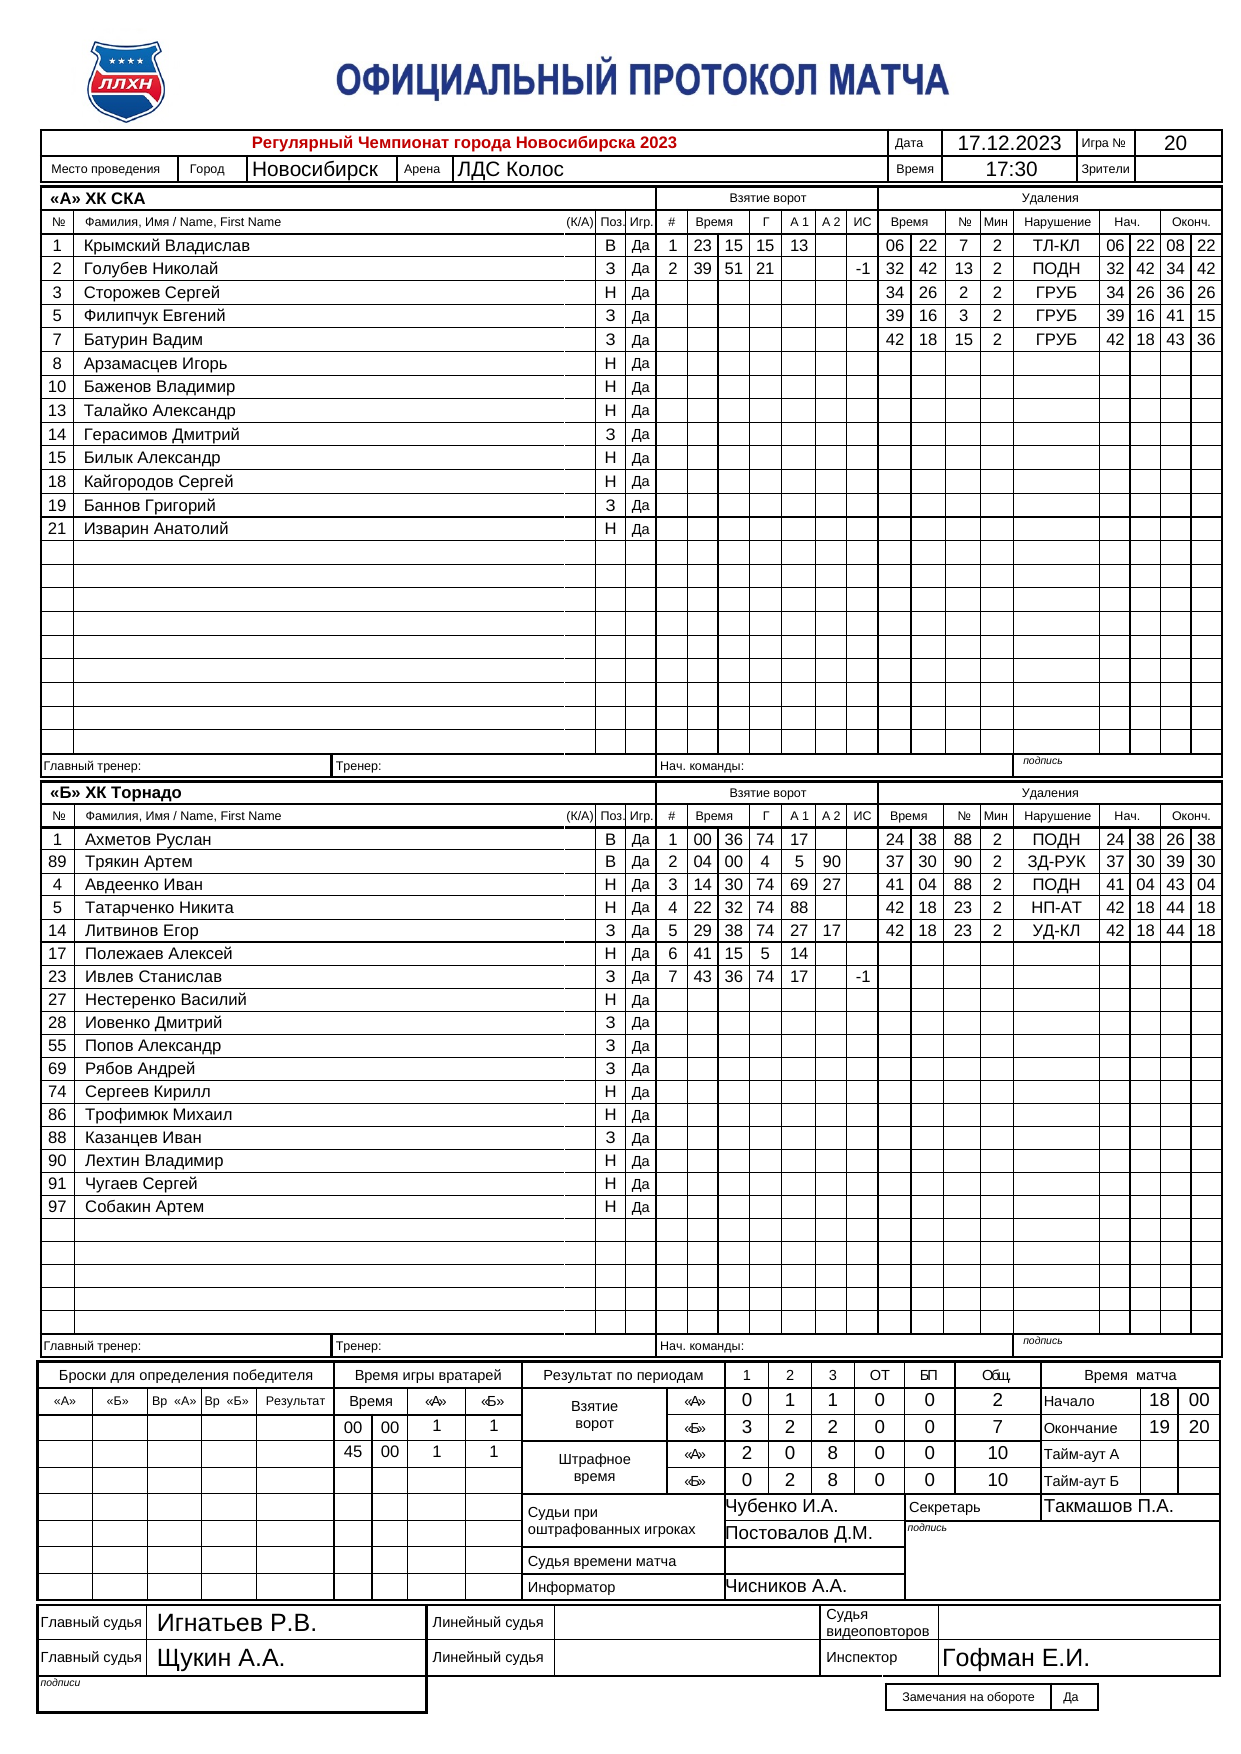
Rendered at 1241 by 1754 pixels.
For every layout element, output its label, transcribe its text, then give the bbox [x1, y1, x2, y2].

table_cell Нарушение [1014, 805, 1099, 826]
table_cell [565, 281, 595, 303]
table_cell [257, 1521, 333, 1546]
table_cell [1161, 565, 1190, 587]
table_cell [75, 1311, 564, 1333]
table_cell 4 [42, 874, 74, 895]
table_cell [1131, 352, 1160, 374]
table_cell Тайм-аут Б [1042, 1468, 1140, 1493]
table_cell [847, 494, 877, 516]
table_cell [816, 399, 846, 422]
table_cell [1131, 518, 1160, 540]
table_cell [565, 966, 595, 987]
table_cell 2 [981, 896, 1013, 918]
table_cell [847, 565, 877, 587]
table_cell [596, 1242, 625, 1264]
table_cell [1131, 1173, 1160, 1195]
table_cell [879, 1035, 910, 1057]
table_cell 24 [1100, 829, 1129, 849]
table_cell [719, 1288, 749, 1310]
table_cell [1192, 541, 1221, 564]
table_cell [1161, 399, 1190, 422]
table_cell Да [626, 966, 655, 987]
table_cell [879, 376, 910, 398]
table_cell Голубев Николай [74, 257, 564, 280]
table_cell [816, 1242, 846, 1264]
table_cell [565, 541, 595, 564]
table_cell 69 [42, 1058, 74, 1079]
table_cell [626, 1242, 655, 1264]
table_cell [1014, 446, 1099, 469]
table_cell [981, 730, 1013, 753]
table_cell [719, 730, 749, 753]
table_cell [1014, 1127, 1099, 1149]
table_cell Да [626, 305, 655, 327]
table_cell [565, 257, 595, 280]
table_cell [202, 1494, 256, 1520]
table_cell [408, 1574, 465, 1599]
table_cell [42, 541, 73, 564]
table_cell [565, 518, 595, 540]
table_cell [782, 730, 815, 753]
table_cell [688, 989, 717, 1011]
table_cell З [596, 423, 625, 445]
table_cell [74, 636, 564, 658]
table_cell 36 [719, 829, 749, 849]
table_cell [750, 518, 781, 540]
table_cell [981, 470, 1013, 493]
table_cell [373, 1494, 407, 1520]
table_cell [782, 1288, 815, 1310]
table_cell З [596, 305, 625, 327]
table_cell [750, 1127, 781, 1149]
table_cell 18 [1131, 920, 1160, 941]
table_cell Игнатьев Р.В. [147, 1606, 425, 1639]
table_cell [688, 1219, 717, 1241]
table_cell Н [596, 989, 625, 1011]
table_cell [1131, 1058, 1160, 1079]
table_cell [657, 423, 687, 445]
table_cell [1192, 707, 1221, 729]
table_cell [565, 446, 595, 469]
table_cell Да [626, 1173, 655, 1195]
table_cell [565, 588, 595, 611]
table_header «Б» ХК Торнадо [42, 783, 655, 803]
table_cell [719, 1311, 749, 1333]
table_cell [782, 518, 815, 540]
table_cell [782, 1104, 815, 1126]
table_cell [74, 588, 564, 611]
table_cell [74, 612, 564, 634]
table_cell Да [626, 1035, 655, 1057]
table_cell [782, 281, 815, 303]
table_cell [75, 1219, 564, 1241]
table_cell [1192, 1288, 1221, 1310]
table_cell [719, 612, 749, 634]
table_cell [1131, 1012, 1160, 1033]
table_cell [657, 1104, 687, 1126]
table_cell [688, 588, 717, 611]
table_cell ЗД-РУК [1014, 850, 1099, 872]
table_cell [1014, 612, 1099, 634]
table_cell [719, 636, 749, 658]
table_cell Да [626, 874, 655, 895]
table_cell [981, 1012, 1013, 1033]
table_cell [1192, 683, 1221, 706]
table_cell Главный судья [39, 1640, 146, 1675]
table_cell [565, 1012, 595, 1033]
table_cell [879, 1012, 910, 1033]
table_cell [565, 1288, 595, 1310]
table_cell [847, 683, 877, 706]
table_cell -1 [847, 257, 877, 280]
table_cell [565, 683, 595, 706]
table_cell [944, 943, 980, 964]
table_cell [565, 1242, 595, 1264]
table_cell [847, 1196, 877, 1218]
table_cell Штрафное время [523, 1442, 666, 1493]
table_cell Судья видеоповторов [821, 1606, 938, 1639]
table_cell Главный судья [39, 1606, 146, 1639]
table_cell [1131, 1242, 1160, 1264]
table_cell «А» [39, 1389, 92, 1413]
table_cell [565, 943, 595, 964]
table_cell Да [626, 518, 655, 540]
table_cell подпись [906, 1522, 1219, 1599]
table_cell Баженов Владимир [74, 376, 564, 398]
table_cell [847, 1104, 877, 1126]
table_cell Казанцев Иван [75, 1127, 564, 1149]
table_cell 55 [42, 1035, 74, 1057]
table_cell [750, 376, 781, 398]
table_cell [750, 707, 781, 729]
table_cell «Б» [668, 1468, 724, 1493]
table_cell [912, 1150, 943, 1172]
table_cell 2 [657, 850, 687, 872]
table_cell [688, 1081, 717, 1103]
table_cell [750, 1035, 781, 1057]
table_cell [74, 541, 564, 564]
table_cell [1100, 1242, 1129, 1264]
table_cell [42, 1242, 74, 1264]
table_cell [944, 1173, 980, 1195]
table_cell [1161, 966, 1190, 987]
table_cell [1014, 541, 1099, 564]
table_cell [1161, 518, 1190, 540]
table_cell [719, 1219, 749, 1241]
table_cell [688, 541, 717, 564]
table_cell [912, 399, 945, 422]
table_cell [1100, 1150, 1129, 1172]
table_cell [719, 1265, 749, 1287]
table_cell 38 [1192, 829, 1221, 849]
table_cell [1100, 423, 1129, 445]
table_cell [847, 1035, 877, 1057]
table_cell [946, 565, 980, 587]
table_cell [981, 1104, 1013, 1126]
table_cell [626, 1219, 655, 1241]
table_cell Н [596, 352, 625, 374]
table_cell [688, 423, 717, 445]
table_cell 39 [1161, 850, 1190, 872]
table_cell [719, 1127, 749, 1149]
table_cell Время [889, 157, 941, 181]
table_cell [565, 1127, 595, 1149]
table_cell 27 [816, 874, 846, 895]
table_cell [816, 659, 846, 682]
table_cell [408, 1521, 465, 1546]
table_cell [565, 1035, 595, 1057]
table_cell 21 [42, 518, 73, 540]
table_cell [750, 446, 781, 469]
table_cell [750, 399, 781, 422]
table_cell ЛДС Колос [454, 157, 887, 181]
table_cell Время [335, 1389, 407, 1413]
table_cell [1131, 1035, 1160, 1057]
table_cell [1161, 636, 1190, 658]
table_cell [847, 1012, 877, 1033]
table_cell [782, 636, 815, 658]
table_cell 17:30 [943, 157, 1076, 181]
table_cell [688, 494, 717, 516]
table_cell [816, 588, 846, 611]
table_cell [1192, 1242, 1221, 1264]
table_cell [1192, 1081, 1221, 1103]
table_cell [946, 423, 980, 445]
table_cell [688, 565, 717, 587]
table_cell [981, 943, 1013, 964]
table_cell [879, 1196, 910, 1218]
table_cell [939, 1606, 1219, 1639]
table_cell [1131, 683, 1160, 706]
table_cell [981, 659, 1013, 682]
table_cell 00 [373, 1416, 407, 1440]
table_cell [257, 1441, 333, 1467]
table_cell [782, 1127, 815, 1149]
table_cell [1100, 730, 1129, 753]
table_cell [879, 1127, 910, 1149]
table_cell [883, 1677, 1220, 1681]
table_cell [688, 328, 717, 351]
table_cell 21 [750, 257, 781, 280]
table_cell [1014, 1219, 1099, 1241]
table_cell [719, 328, 749, 351]
table_cell Да [626, 423, 655, 445]
table_cell 17 [782, 966, 815, 987]
table_cell [657, 376, 687, 398]
table_cell [719, 1196, 749, 1218]
table_cell [944, 1035, 980, 1057]
table_cell [657, 399, 687, 422]
table_header 17.12.2023 [943, 131, 1076, 155]
table_cell [912, 1288, 943, 1310]
table_cell [1141, 1468, 1177, 1493]
table_cell [466, 1547, 521, 1573]
table_cell [816, 966, 846, 987]
table_cell [657, 730, 687, 753]
table_cell [1192, 1127, 1221, 1149]
table_cell [1192, 966, 1221, 987]
table_cell 3 [726, 1415, 768, 1440]
table_cell [750, 683, 781, 706]
table_cell # [657, 211, 687, 233]
table_cell [148, 1468, 201, 1493]
table_cell 22 [688, 896, 717, 918]
table_cell Н [596, 896, 625, 918]
table_cell [565, 305, 595, 327]
table_cell [879, 423, 910, 445]
table_cell [1014, 1288, 1099, 1310]
table_cell ПОДН [1014, 829, 1099, 849]
table_cell 43 [1161, 874, 1190, 895]
table_cell Линейный судья [428, 1640, 554, 1675]
table_cell 3 [946, 305, 980, 327]
table_cell 44 [1161, 920, 1190, 941]
table_cell [879, 730, 910, 753]
table_cell [847, 730, 877, 753]
table_cell Н [596, 281, 625, 303]
table_cell 2 [981, 829, 1013, 849]
table_cell Лехтин Владимир [75, 1150, 564, 1172]
table_cell [1161, 683, 1190, 706]
table_cell [1161, 1058, 1190, 1079]
table_cell 43 [688, 966, 717, 987]
table_header Удаления [879, 188, 1221, 209]
table_cell 2 [946, 281, 980, 303]
table_cell 42 [912, 257, 945, 280]
table_cell [1014, 1196, 1099, 1218]
table_cell 17 [42, 943, 74, 964]
table_cell [946, 518, 980, 540]
table_cell 14 [42, 920, 74, 941]
table_cell [816, 1058, 846, 1079]
table_cell [1161, 1242, 1190, 1264]
table_cell [1100, 1127, 1129, 1149]
table_cell [944, 1127, 980, 1149]
table_cell [257, 1547, 333, 1573]
table_cell [782, 328, 815, 351]
table_cell [719, 541, 749, 564]
table_cell [1100, 1265, 1129, 1287]
table_cell [816, 636, 846, 658]
table_cell [1014, 636, 1099, 658]
table_cell [816, 989, 846, 1011]
table_cell [879, 636, 910, 658]
table_cell 0 [769, 1442, 811, 1467]
table_cell [1192, 659, 1221, 682]
table_cell [688, 1104, 717, 1126]
table_cell Тренер: [333, 1335, 655, 1356]
table_cell [202, 1574, 256, 1599]
table_cell Вр «А» [148, 1389, 201, 1413]
table_cell [1014, 494, 1099, 516]
table_cell [912, 683, 945, 706]
table_cell [750, 1081, 781, 1103]
table_cell 8 [42, 352, 73, 374]
table_cell [879, 612, 910, 634]
table_cell 41 [879, 874, 910, 895]
table_cell [981, 1150, 1013, 1172]
table_cell 15 [42, 446, 73, 469]
table_cell [657, 636, 687, 658]
table_cell [981, 707, 1013, 729]
table_cell [782, 376, 815, 398]
table_cell [1131, 446, 1160, 469]
table_cell [565, 328, 595, 351]
table_cell Да [626, 328, 655, 351]
table_cell Оконч. [1161, 805, 1221, 826]
table_cell ИС [847, 211, 877, 233]
table_cell [816, 1311, 846, 1333]
table_cell [428, 1677, 882, 1711]
table_cell [879, 565, 910, 587]
table_cell [847, 1173, 877, 1195]
table_cell [39, 1468, 92, 1493]
table_cell [626, 636, 655, 658]
table_cell Талайко Александр [74, 399, 564, 422]
table_cell [1014, 399, 1099, 422]
table_cell [1131, 1265, 1160, 1287]
table_cell [565, 399, 595, 422]
table_cell [946, 352, 980, 374]
table_cell [719, 518, 749, 540]
table_cell [816, 1219, 846, 1241]
table_cell [879, 446, 910, 469]
table_cell [1100, 376, 1129, 398]
table_cell [1131, 470, 1160, 493]
table_cell Поз. [596, 805, 625, 826]
table_cell [847, 305, 877, 327]
table_cell Арзамасцев Игорь [74, 352, 564, 374]
table_cell [408, 1494, 465, 1520]
table_cell Время [879, 211, 945, 233]
table_header Броски для определения победителя [39, 1363, 333, 1387]
table_cell 2 [981, 874, 1013, 895]
table_cell [93, 1468, 147, 1493]
table_cell 22 [1192, 235, 1221, 256]
table_cell [657, 541, 687, 564]
table_cell [1161, 541, 1190, 564]
table_cell [1192, 612, 1221, 634]
table_cell [912, 707, 945, 729]
table_cell [565, 989, 595, 1011]
table_cell [657, 1173, 687, 1195]
table_cell 36 [719, 966, 749, 987]
table_cell [719, 659, 749, 682]
table_header Регулярный Чемпионат города Новосибирска 2023 [42, 131, 887, 155]
table_cell Оконч. [1161, 211, 1221, 233]
table_cell Да [626, 1058, 655, 1079]
table_cell [688, 612, 717, 634]
table_cell 1 [769, 1389, 811, 1413]
table_cell [912, 518, 945, 540]
table_cell [688, 1288, 717, 1310]
table_cell [1161, 494, 1190, 516]
table_cell [1100, 1035, 1129, 1057]
table_cell 27 [42, 989, 74, 1011]
table_cell Чубенко И.А. [726, 1495, 904, 1520]
table_cell [42, 1311, 74, 1333]
table_cell Да [626, 1196, 655, 1218]
table_cell [782, 399, 815, 422]
table_cell [816, 446, 846, 469]
table_header Время игры вратарей [335, 1363, 521, 1387]
table_cell [1014, 659, 1099, 682]
table_cell [1131, 966, 1160, 987]
table_cell [847, 1265, 877, 1287]
table_cell [946, 588, 980, 611]
table_cell 00 [335, 1416, 371, 1440]
table_cell [847, 1150, 877, 1172]
table_cell [688, 352, 717, 374]
table_cell 30 [1131, 850, 1160, 872]
table_cell [1192, 1219, 1221, 1241]
table_cell [981, 989, 1013, 1011]
table_cell 39 [688, 257, 717, 280]
table_cell [981, 1058, 1013, 1079]
table_cell [555, 1640, 819, 1675]
table_cell Татарченко Никита [75, 896, 564, 918]
table_cell [1014, 565, 1099, 587]
table_cell № [42, 805, 74, 826]
table_cell 45 [335, 1441, 371, 1467]
table_cell [1161, 659, 1190, 682]
table_cell Да [626, 1012, 655, 1033]
table_cell [719, 1012, 749, 1033]
table_cell [565, 423, 595, 445]
table_cell [373, 1521, 407, 1546]
table_cell 00 [719, 850, 749, 872]
table_cell Время [688, 211, 749, 233]
table_cell 2 [981, 257, 1013, 280]
table_cell [719, 494, 749, 516]
table_cell [879, 1219, 910, 1241]
table_cell [847, 1058, 877, 1079]
table_cell [750, 1058, 781, 1079]
table_cell 5 [657, 920, 687, 941]
table_cell [1131, 1196, 1160, 1218]
table_cell З [596, 257, 625, 280]
table_cell [879, 683, 910, 706]
table_cell Ахметов Руслан [75, 829, 564, 849]
table_cell [688, 1173, 717, 1195]
table_cell [596, 1219, 625, 1241]
table_cell [912, 494, 945, 516]
table_cell [688, 730, 717, 753]
table_cell [1100, 1081, 1129, 1103]
table_cell [39, 1574, 92, 1599]
table_cell [1131, 989, 1160, 1011]
table_cell [912, 541, 945, 564]
table_cell [1014, 1150, 1099, 1172]
table_cell [1131, 659, 1160, 682]
table_cell [816, 423, 846, 445]
table_cell НП-АТ [1014, 896, 1099, 918]
table_cell [1100, 989, 1129, 1011]
table_cell [847, 989, 877, 1011]
table_cell 2 [657, 257, 687, 280]
table_cell 18 [1141, 1389, 1177, 1413]
table_cell 2 [981, 305, 1013, 327]
table_cell «А» [668, 1442, 724, 1467]
table_cell [1192, 470, 1221, 493]
table_cell ГРУБ [1014, 281, 1099, 303]
table_cell [816, 494, 846, 516]
table_cell Литвинов Егор [75, 920, 564, 941]
table_cell [944, 989, 980, 1011]
table_cell [816, 1150, 846, 1172]
table_cell [816, 328, 846, 351]
table_cell «Б» [668, 1415, 724, 1440]
table_cell Сергеев Кирилл [75, 1081, 564, 1103]
table_cell [42, 636, 73, 658]
table_cell [657, 683, 687, 706]
table_cell [42, 683, 73, 706]
table_cell Мин [981, 211, 1013, 233]
table_header ОТ [855, 1363, 904, 1387]
table_cell [912, 1265, 943, 1287]
table_cell Н [596, 943, 625, 964]
table_cell [879, 1104, 910, 1126]
table_header Замечания на обороте [887, 1685, 1050, 1709]
table_cell [688, 518, 717, 540]
table_cell [1161, 1150, 1190, 1172]
table_cell 88 [944, 874, 980, 895]
table_cell 2 [956, 1389, 1040, 1413]
table_cell [847, 943, 877, 964]
table_cell 14 [42, 423, 73, 445]
table_cell [879, 1150, 910, 1172]
table_cell [1161, 1127, 1190, 1149]
table_cell [782, 1081, 815, 1103]
table_cell 1 [408, 1441, 465, 1467]
table_cell 18 [42, 470, 73, 493]
table_cell Да [626, 850, 655, 872]
table_cell [782, 305, 815, 327]
table_cell [981, 966, 1013, 987]
table_cell Авдеенко Иван [75, 874, 564, 895]
table_cell [93, 1441, 147, 1467]
table_cell 18 [1131, 896, 1160, 918]
table_cell [944, 1104, 980, 1126]
table_cell 0 [905, 1415, 954, 1440]
table_cell [1014, 943, 1099, 964]
table_cell 14 [782, 943, 815, 964]
table_cell [626, 588, 655, 611]
table_cell [565, 850, 595, 872]
table_cell 1 [42, 235, 73, 256]
table_cell [688, 470, 717, 493]
table_cell 28 [42, 1012, 74, 1033]
table_cell [1161, 612, 1190, 634]
table_cell 74 [750, 829, 781, 849]
table_cell 86 [42, 1104, 74, 1126]
table_cell 06 [1100, 235, 1129, 256]
table_cell [879, 399, 910, 422]
table_cell [847, 612, 877, 634]
table_cell [782, 1150, 815, 1172]
table_cell Да [626, 896, 655, 918]
table_cell [148, 1547, 201, 1573]
table_cell 4 [750, 850, 781, 872]
table_cell 27 [782, 920, 815, 941]
table_cell [1131, 1311, 1160, 1333]
table_cell 41 [1100, 874, 1129, 895]
table_cell [1131, 636, 1160, 658]
table_cell [1131, 1081, 1160, 1103]
table_cell [42, 588, 73, 611]
table_cell [1192, 423, 1221, 445]
table_cell 18 [1131, 328, 1160, 351]
table_cell [1014, 1242, 1099, 1264]
table_cell Да [626, 1127, 655, 1149]
table_cell [657, 281, 687, 303]
table_cell Н [596, 874, 625, 895]
table_cell [750, 1150, 781, 1172]
table_cell [408, 1468, 465, 1493]
table_cell [946, 612, 980, 634]
table_cell 23 [688, 235, 717, 256]
table_cell Трофимюк Михаил [75, 1104, 564, 1126]
table_cell подписи [39, 1677, 425, 1711]
table_cell 42 [1131, 257, 1160, 280]
table_cell [816, 235, 846, 256]
table_cell [565, 730, 595, 753]
table_cell Да [626, 1081, 655, 1103]
table_cell [688, 1196, 717, 1218]
table_cell 1 [657, 235, 687, 256]
table_cell подпись [1014, 1335, 1221, 1356]
table_cell Игр. [626, 805, 655, 826]
table_cell [912, 659, 945, 682]
table_cell 0 [905, 1468, 954, 1493]
table_cell [782, 352, 815, 374]
table_cell 15 [946, 328, 980, 351]
table_cell [1192, 1104, 1221, 1126]
table_cell Начало [1042, 1389, 1140, 1413]
table_cell [688, 1242, 717, 1264]
table_cell Крымский Владислав [74, 235, 564, 256]
table_cell [946, 707, 980, 729]
table_cell [719, 1081, 749, 1103]
table_cell 2 [981, 235, 1013, 256]
table_cell [1014, 966, 1099, 987]
table_cell 2 [726, 1442, 768, 1467]
table_cell Тренер: [333, 755, 655, 776]
table_cell [39, 1547, 92, 1573]
table_cell ПОДН [1014, 874, 1099, 895]
table_cell [944, 1219, 980, 1241]
table_cell 32 [1100, 257, 1129, 280]
table_cell [39, 1441, 92, 1467]
table_header Игра № [1078, 131, 1134, 155]
table_cell 38 [912, 829, 943, 849]
table_cell [626, 612, 655, 634]
table_cell 37 [879, 850, 910, 872]
table_cell [1100, 565, 1129, 587]
table_cell [1100, 1058, 1129, 1079]
table_cell [912, 636, 945, 658]
table_cell [565, 874, 595, 895]
table_cell [257, 1494, 333, 1520]
table_cell Зрители [1078, 157, 1134, 181]
table_cell [74, 659, 564, 682]
table_cell [1192, 1196, 1221, 1218]
table_cell [782, 470, 815, 493]
table_cell [1131, 730, 1160, 753]
table_cell 37 [1100, 850, 1129, 872]
table_cell [944, 1012, 980, 1033]
table_cell 22 [912, 235, 945, 256]
table_cell Полежаев Алексей [75, 943, 564, 964]
table_cell [1014, 707, 1099, 729]
table_cell 8 [812, 1468, 854, 1493]
table_cell Нач. [1100, 805, 1160, 826]
table_cell [657, 707, 687, 729]
table_cell [1100, 943, 1129, 964]
table_cell [981, 683, 1013, 706]
table_cell [1192, 1265, 1221, 1287]
table_cell [74, 565, 564, 587]
table_cell Да [626, 446, 655, 469]
table_cell [816, 1265, 846, 1287]
table_cell [1131, 1104, 1160, 1126]
table_cell 5 [42, 305, 73, 327]
table_cell № [946, 211, 980, 233]
table_cell Н [596, 1081, 625, 1103]
table_cell # [657, 805, 687, 826]
table_header Удаления [879, 783, 1221, 803]
table_cell [1161, 1311, 1190, 1333]
table_cell [1014, 1265, 1099, 1287]
table_cell 89 [42, 850, 74, 872]
table_cell [847, 1127, 877, 1149]
table_cell 14 [688, 874, 717, 895]
table_cell [335, 1574, 371, 1599]
table_cell 20 [1179, 1415, 1219, 1440]
table_cell [1161, 1288, 1190, 1310]
table_cell 0 [905, 1442, 954, 1467]
table_cell [1100, 1196, 1129, 1218]
table_cell [944, 1311, 980, 1333]
table_cell А 1 [782, 211, 815, 233]
table_cell 32 [879, 257, 910, 280]
table_cell 2 [981, 850, 1013, 872]
table_cell [657, 1035, 687, 1057]
table_cell [879, 707, 910, 729]
table_cell Ивлев Станислав [75, 966, 564, 987]
table_cell Сторожев Сергей [74, 281, 564, 303]
table_cell 74 [750, 920, 781, 941]
table_cell [946, 541, 980, 564]
table_cell [596, 1288, 625, 1310]
table_cell [816, 1127, 846, 1149]
table_cell Главный тренер: [42, 1335, 330, 1356]
table_cell Линейный судья [428, 1606, 554, 1639]
table_cell [816, 1081, 846, 1103]
table_header 20 [1136, 131, 1221, 155]
table_cell [946, 659, 980, 682]
table_cell [1192, 1311, 1221, 1333]
table_cell [750, 494, 781, 516]
table_cell [1161, 1173, 1190, 1195]
table_cell [1161, 1035, 1190, 1057]
table_cell [1131, 707, 1160, 729]
table_cell [1131, 612, 1160, 634]
table_cell [466, 1494, 521, 1520]
table_cell [750, 470, 781, 493]
table_cell [148, 1416, 201, 1440]
table_cell [946, 683, 980, 706]
table_cell [1192, 399, 1221, 422]
table_cell [657, 1219, 687, 1241]
table_cell [1141, 1441, 1177, 1467]
table_cell [565, 659, 595, 682]
table_cell [816, 565, 846, 587]
table_cell [847, 1081, 877, 1103]
table_cell Изварин Анатолий [74, 518, 564, 540]
table_cell [946, 730, 980, 753]
table_cell [782, 423, 815, 445]
table_cell [879, 1265, 910, 1287]
table_cell 19 [1141, 1415, 1177, 1440]
table_cell Информатор [523, 1575, 724, 1599]
table_cell [1014, 470, 1099, 493]
table_cell [1014, 730, 1099, 753]
table_cell [565, 1196, 595, 1218]
table_cell [1014, 1058, 1099, 1079]
table_cell [879, 352, 910, 374]
table_cell Нач. команды: [657, 755, 1012, 776]
table_cell [750, 541, 781, 564]
table_cell [1014, 588, 1099, 611]
table_cell 2 [769, 1468, 811, 1493]
table_cell [1014, 1173, 1099, 1195]
table_cell 26 [912, 281, 945, 303]
table_cell [912, 1104, 943, 1126]
table_cell [657, 989, 687, 1011]
table_cell [42, 707, 73, 729]
table_cell 0 [726, 1468, 768, 1493]
table_cell [1161, 943, 1190, 964]
table_cell З [596, 920, 625, 941]
table_cell 23 [944, 896, 980, 918]
table_cell [816, 281, 846, 303]
table_cell [373, 1547, 407, 1573]
table_cell [816, 1104, 846, 1126]
table_cell [847, 446, 877, 469]
table_cell 42 [879, 328, 910, 351]
table_cell «Б » [466, 1389, 521, 1413]
table_cell [847, 328, 877, 351]
table_cell -1 [847, 966, 877, 987]
table_cell 44 [1161, 896, 1190, 918]
table_cell Результат [257, 1389, 333, 1413]
table_cell Такмашов П.А. [1042, 1495, 1219, 1520]
table_cell 0 [855, 1415, 904, 1440]
table_cell [719, 305, 749, 327]
picture [5, 28, 1179, 129]
table_cell З [596, 494, 625, 516]
table_cell 15 [719, 943, 749, 964]
table_cell [1131, 1150, 1160, 1172]
table_cell [879, 1288, 910, 1310]
table_cell [719, 423, 749, 445]
table_cell Н [596, 470, 625, 493]
table_cell [257, 1468, 333, 1493]
table_cell [946, 636, 980, 658]
table_cell 30 [719, 874, 749, 895]
table_cell [944, 1081, 980, 1103]
table_cell УД-КЛ [1014, 920, 1099, 941]
table_cell [1014, 683, 1099, 706]
table_cell [565, 1058, 595, 1079]
table_cell [1192, 494, 1221, 516]
table_cell [1100, 1288, 1129, 1310]
table_cell [1131, 494, 1160, 516]
table_cell [688, 683, 717, 706]
table_cell [981, 1242, 1013, 1264]
table_cell подпись [1014, 755, 1221, 776]
table_cell Тайм-аут А [1042, 1441, 1140, 1467]
table_cell [657, 659, 687, 682]
table_cell [373, 1574, 407, 1599]
table_cell [912, 1219, 943, 1241]
table_cell ГРУБ [1014, 328, 1099, 351]
table_cell [879, 943, 910, 964]
table_cell Окончание [1042, 1415, 1140, 1440]
table_cell [626, 659, 655, 682]
table_cell Да [626, 376, 655, 398]
table_cell 2 [812, 1415, 854, 1440]
table_cell Трякин Артем [75, 850, 564, 872]
table_cell [42, 612, 73, 634]
table_cell 23 [944, 920, 980, 941]
table_cell [657, 612, 687, 634]
table_cell Н [596, 1196, 625, 1218]
table_cell [1161, 1081, 1190, 1103]
table_cell [750, 636, 781, 658]
table_cell 29 [688, 920, 717, 941]
table_cell [688, 1058, 717, 1079]
table_cell [1192, 1173, 1221, 1195]
table_cell Да [626, 399, 655, 422]
table_cell 42 [879, 896, 910, 918]
table_cell [42, 730, 73, 753]
table_cell [42, 1288, 74, 1310]
table_cell [74, 707, 564, 729]
table_cell [373, 1468, 407, 1493]
table_cell [816, 943, 846, 964]
table_cell [981, 588, 1013, 611]
table_cell 34 [1100, 281, 1129, 303]
table_cell [981, 399, 1013, 422]
table_cell [596, 541, 625, 564]
table_cell 30 [1192, 850, 1221, 872]
table_cell [1192, 446, 1221, 469]
table_cell [1161, 446, 1190, 469]
table_cell [981, 446, 1013, 469]
table_cell [912, 352, 945, 374]
table_cell [847, 850, 877, 872]
table_cell [750, 612, 781, 634]
table_cell [555, 1606, 819, 1639]
table_cell Фамилия, Имя / Name, First Name [75, 805, 565, 826]
table_cell [335, 1468, 371, 1493]
table_cell 97 [42, 1196, 74, 1218]
table_cell [1161, 1265, 1190, 1287]
table_cell [1100, 1012, 1129, 1033]
table_cell [750, 423, 781, 445]
table_cell [565, 1104, 595, 1126]
table_cell [466, 1574, 521, 1599]
table_cell [719, 683, 749, 706]
table_cell 42 [1100, 896, 1129, 918]
table_cell [750, 1104, 781, 1126]
table_cell Гофман Е.И. [939, 1640, 1219, 1675]
table_cell [719, 446, 749, 469]
table_cell 0 [855, 1389, 904, 1413]
table_cell [719, 588, 749, 611]
table_cell [879, 494, 910, 516]
table_cell 36 [1192, 328, 1221, 351]
table_cell Филипчук Евгений [74, 305, 564, 327]
table_cell [1014, 376, 1099, 398]
table_cell [782, 612, 815, 634]
table_cell А 2 [816, 211, 846, 233]
table_cell [626, 1311, 655, 1333]
table_cell [879, 1081, 910, 1103]
table_cell [1192, 565, 1221, 587]
table_cell [1131, 1127, 1160, 1149]
table_cell [466, 1521, 521, 1546]
table_cell [981, 1265, 1013, 1287]
table_cell 26 [1131, 281, 1160, 303]
table_cell [912, 1012, 943, 1033]
table_cell 51 [719, 257, 749, 280]
table_cell [750, 352, 781, 374]
table_cell [816, 730, 846, 753]
table_cell Новосибирск [248, 157, 396, 181]
table_cell [565, 707, 595, 729]
table_cell [847, 659, 877, 682]
table_cell [1192, 1058, 1221, 1079]
table_cell 7 [657, 966, 687, 987]
table_cell [719, 707, 749, 729]
table_cell [750, 1242, 781, 1264]
table_cell [719, 470, 749, 493]
table_cell [565, 1219, 595, 1241]
table_cell 7 [946, 235, 980, 256]
table_cell 15 [719, 235, 749, 256]
table_cell 15 [750, 235, 781, 256]
table_cell 39 [1100, 305, 1129, 327]
table_cell [847, 423, 877, 445]
table_cell [596, 1311, 625, 1333]
table_cell [39, 1494, 92, 1520]
table_cell [1014, 989, 1099, 1011]
table_cell 18 [1192, 920, 1221, 941]
table_cell [1100, 541, 1129, 564]
table_cell 90 [42, 1150, 74, 1172]
table_cell 42 [879, 920, 910, 941]
table_header 1 [726, 1363, 768, 1387]
table_cell [847, 541, 877, 564]
table_cell [657, 1150, 687, 1172]
table_header Результат по периодам [523, 1363, 724, 1387]
table_cell [782, 1012, 815, 1033]
table_cell [879, 966, 910, 987]
table_cell [946, 494, 980, 516]
table_cell [1014, 518, 1099, 540]
table_cell [1100, 352, 1129, 374]
table_cell [944, 1265, 980, 1287]
table_cell 3 [657, 874, 687, 895]
table_cell [816, 470, 846, 493]
table_cell [782, 565, 815, 587]
table_cell [657, 494, 687, 516]
table_cell [750, 730, 781, 753]
table_cell 19 [42, 494, 73, 516]
table_cell [981, 565, 1013, 587]
table_cell [657, 588, 687, 611]
table_cell 0 [726, 1389, 768, 1413]
table_cell [782, 588, 815, 611]
table_cell [657, 565, 687, 587]
table_cell [596, 730, 625, 753]
table_cell [981, 494, 1013, 516]
table_cell 10 [956, 1442, 1040, 1467]
table_cell [944, 966, 980, 987]
table_cell 13 [42, 399, 73, 422]
table_cell [1100, 588, 1129, 611]
table_cell [657, 328, 687, 351]
table_cell 1 [466, 1441, 521, 1467]
table_cell [912, 943, 943, 964]
table_cell [596, 565, 625, 587]
table_cell 13 [782, 235, 815, 256]
table_cell 41 [1161, 305, 1190, 327]
table_cell [657, 1196, 687, 1218]
table_cell [1161, 1012, 1190, 1033]
table_header Взятие ворот [657, 188, 877, 209]
table_cell 26 [1192, 281, 1221, 303]
table_cell [750, 1196, 781, 1218]
table_cell [782, 1196, 815, 1218]
table_cell [847, 874, 877, 895]
table_cell [847, 518, 877, 540]
table_cell [847, 399, 877, 422]
table_cell [657, 518, 687, 540]
table_cell [719, 565, 749, 587]
table_cell [626, 565, 655, 587]
table_cell 17 [782, 829, 815, 849]
table_cell [912, 1127, 943, 1149]
table_cell [750, 1288, 781, 1310]
table_cell [39, 1521, 92, 1546]
table_cell 42 [1192, 257, 1221, 280]
table_cell Герасимов Дмитрий [74, 423, 564, 445]
table_cell ТЛ-КЛ [1014, 235, 1099, 256]
table_cell Чугаев Сергей [75, 1173, 564, 1195]
table_cell [1192, 943, 1221, 964]
table_cell Главный тренер: [42, 755, 330, 776]
table_cell [257, 1416, 333, 1440]
table_cell [847, 896, 877, 918]
table_cell 1 [812, 1389, 854, 1413]
table_cell Инспектор [821, 1640, 938, 1675]
table_cell [847, 470, 877, 493]
table_cell 36 [1161, 281, 1190, 303]
table_cell [981, 1127, 1013, 1149]
table_cell 38 [719, 920, 749, 941]
table_cell [1014, 352, 1099, 374]
table_cell Н [596, 1150, 625, 1172]
table_cell [912, 376, 945, 398]
table_cell [981, 376, 1013, 398]
table_cell [565, 1150, 595, 1172]
table_cell [1161, 470, 1190, 493]
table_cell [750, 565, 781, 587]
table_cell [1192, 1150, 1221, 1172]
table_cell [657, 1288, 687, 1310]
table_cell [688, 1265, 717, 1287]
table_cell 18 [912, 896, 943, 918]
table_cell [1100, 636, 1129, 658]
table_cell ГРУБ [1014, 305, 1099, 327]
table_cell [688, 636, 717, 658]
table_cell 0 [855, 1468, 904, 1493]
table_cell [1192, 376, 1221, 398]
table_header БП [905, 1363, 954, 1387]
table_cell [1192, 352, 1221, 374]
table_cell [1100, 612, 1129, 634]
table_cell [657, 352, 687, 374]
table_cell [816, 1288, 846, 1310]
table_cell [75, 1242, 564, 1264]
table_cell [981, 352, 1013, 374]
table_cell [816, 541, 846, 564]
table_cell 32 [719, 896, 749, 918]
table_cell [782, 1058, 815, 1079]
table_cell [782, 1311, 815, 1333]
table_cell 90 [816, 850, 846, 872]
table_cell [912, 1058, 943, 1079]
table_cell Место проведения [42, 157, 177, 181]
table_cell [688, 305, 717, 327]
table_cell 13 [946, 257, 980, 280]
table_cell 43 [1161, 328, 1190, 351]
table_cell [847, 1242, 877, 1264]
table_cell З [596, 966, 625, 987]
table_cell [657, 1081, 687, 1103]
table_cell [565, 352, 595, 374]
table_cell [1161, 376, 1190, 398]
table_cell [1192, 588, 1221, 611]
table_cell [912, 446, 945, 469]
table_cell [912, 1173, 943, 1195]
table_cell [879, 1173, 910, 1195]
table_cell В [596, 829, 625, 849]
table_cell [1131, 1288, 1160, 1310]
table_cell [879, 659, 910, 682]
table_cell [466, 1468, 521, 1493]
table_cell Н [596, 376, 625, 398]
table_cell 88 [944, 829, 980, 849]
table_cell «А» [668, 1389, 724, 1413]
table_cell [148, 1494, 201, 1520]
table_cell Поз. [596, 211, 625, 233]
table_cell [1100, 1173, 1129, 1195]
table_cell Попов Александр [75, 1035, 564, 1057]
table_cell [1100, 518, 1129, 540]
table_cell [719, 1035, 749, 1057]
table_cell 2 [42, 257, 73, 280]
table_cell Г [750, 211, 781, 233]
table_cell [408, 1547, 465, 1573]
table_cell [596, 588, 625, 611]
table_cell Рябов Андрей [75, 1058, 564, 1079]
table_cell [847, 829, 877, 849]
table_cell [879, 989, 910, 1011]
table_cell З [596, 1012, 625, 1033]
table_header Да [1052, 1685, 1097, 1709]
table_cell [750, 1219, 781, 1241]
table_cell [42, 659, 73, 682]
table_cell Город [179, 157, 246, 181]
table_cell [74, 730, 564, 753]
table_cell Время [879, 805, 943, 826]
table_cell 1 [42, 829, 74, 849]
table_cell Секретарь [906, 1495, 1040, 1520]
table_cell 22 [1131, 235, 1160, 256]
table_cell Да [626, 494, 655, 516]
table_cell [1014, 1104, 1099, 1126]
table_cell 3 [42, 281, 73, 303]
table_cell [981, 612, 1013, 634]
table_cell Иовенко Дмитрий [75, 1012, 564, 1033]
table_cell [626, 1288, 655, 1310]
table_cell [626, 541, 655, 564]
table_cell [750, 281, 781, 303]
table_header Общ. [956, 1363, 1040, 1387]
table_cell 91 [42, 1173, 74, 1195]
table_cell [912, 470, 945, 493]
table_cell 7 [956, 1415, 1040, 1440]
table_cell Игр. [626, 211, 655, 233]
table_cell 10 [42, 376, 73, 398]
table_cell [1014, 1081, 1099, 1103]
table_cell [202, 1441, 256, 1467]
table_cell Мин [981, 805, 1013, 826]
table_cell [42, 1265, 74, 1287]
table_cell [596, 1265, 625, 1287]
table_cell [1192, 1035, 1221, 1057]
table_cell Взятие ворот [523, 1389, 666, 1440]
table_cell [1100, 966, 1129, 987]
table_cell 18 [1192, 896, 1221, 918]
table_cell 2 [769, 1415, 811, 1440]
table_cell [879, 1311, 910, 1333]
table_cell [981, 518, 1013, 540]
table_cell «А» [408, 1389, 465, 1413]
table_cell «Б» [93, 1389, 147, 1413]
table_cell 34 [879, 281, 910, 303]
table_cell Да [626, 352, 655, 374]
table_cell [782, 707, 815, 729]
table_cell [816, 896, 846, 918]
table_cell [626, 730, 655, 753]
table_cell Батурин Вадим [74, 328, 564, 351]
table_cell [148, 1441, 201, 1467]
table_cell [879, 470, 910, 493]
table_cell [1131, 376, 1160, 398]
table_cell 8 [812, 1442, 854, 1467]
table_cell № [42, 211, 73, 233]
table_cell 1 [657, 829, 687, 849]
table_cell 74 [750, 874, 781, 895]
table_cell [596, 636, 625, 658]
table_cell 00 [373, 1441, 407, 1467]
table_cell [750, 305, 781, 327]
table_cell Нестеренко Василий [75, 989, 564, 1011]
table_cell [1100, 1219, 1129, 1241]
table_cell [93, 1521, 147, 1546]
table_cell [657, 1242, 687, 1264]
table_cell [657, 446, 687, 469]
table_cell 04 [1192, 874, 1221, 895]
table_cell Билык Александр [74, 446, 564, 469]
table_cell А 1 [782, 805, 815, 826]
table_cell 24 [879, 829, 910, 849]
table_cell [74, 683, 564, 706]
table_cell 5 [750, 943, 781, 964]
table_cell З [596, 1058, 625, 1079]
table_cell [626, 1265, 655, 1287]
table_cell [1014, 423, 1099, 445]
table_cell Вр «Б» [202, 1389, 256, 1413]
table_cell Н [596, 399, 625, 422]
table_cell [750, 1173, 781, 1195]
table_cell [946, 470, 980, 493]
table_cell (К/А) [565, 211, 595, 233]
table_cell [782, 257, 815, 280]
table_cell Да [626, 989, 655, 1011]
table_cell [847, 352, 877, 374]
table_cell [1161, 1104, 1190, 1126]
table_cell [782, 659, 815, 682]
table_cell Да [626, 281, 655, 303]
table_cell [1131, 423, 1160, 445]
table_cell Н [596, 1173, 625, 1195]
table_cell Да [626, 235, 655, 256]
table_cell [1014, 1012, 1099, 1033]
table_cell [565, 376, 595, 398]
table_cell [335, 1494, 371, 1520]
table_cell [688, 446, 717, 469]
table_cell [782, 541, 815, 564]
table_cell 74 [750, 896, 781, 918]
table_cell [782, 683, 815, 706]
table_cell [750, 1265, 781, 1287]
table_cell [946, 399, 980, 422]
table_cell Да [626, 943, 655, 964]
table_cell Собакин Артем [75, 1196, 564, 1218]
table_cell [782, 1035, 815, 1057]
table_cell 90 [944, 850, 980, 872]
table_cell [1131, 541, 1160, 564]
table_cell [688, 1012, 717, 1033]
table_cell Н [596, 1104, 625, 1126]
table_cell 10 [956, 1468, 1040, 1493]
table_cell Фамилия, Имя / Name, First Name [74, 211, 565, 233]
table_cell [688, 1311, 717, 1333]
table_cell [719, 352, 749, 374]
table_cell Постовалов Д.М. [726, 1521, 904, 1546]
table_cell [202, 1468, 256, 1493]
table_cell [1100, 494, 1129, 516]
table_cell [335, 1547, 371, 1573]
table_cell [1192, 636, 1221, 658]
table_cell 18 [912, 920, 943, 941]
table_cell 38 [1131, 829, 1160, 849]
table_cell 04 [1131, 874, 1160, 895]
table_cell А 2 [816, 805, 846, 826]
table_cell [1192, 989, 1221, 1011]
table_cell Нарушение [1014, 211, 1099, 233]
table_cell [1161, 588, 1190, 611]
table_cell [565, 565, 595, 587]
table_cell Да [626, 829, 655, 849]
table_cell [912, 423, 945, 445]
table_cell [912, 966, 943, 987]
table_cell [879, 588, 910, 611]
table_cell [688, 707, 717, 729]
table_cell 7 [42, 328, 73, 351]
table_cell [688, 281, 717, 303]
table_cell [1131, 1219, 1160, 1241]
table_cell 39 [879, 305, 910, 327]
table_cell 26 [1161, 829, 1190, 849]
table_cell [847, 281, 877, 303]
table_cell [816, 376, 846, 398]
table_cell [981, 1311, 1013, 1333]
table_cell 88 [42, 1127, 74, 1149]
table_cell [1100, 659, 1129, 682]
table_cell [847, 376, 877, 398]
table_cell [1131, 588, 1160, 611]
table_cell [719, 281, 749, 303]
table_cell [750, 1012, 781, 1033]
table_header Время матча [1042, 1363, 1219, 1387]
table_cell 17 [816, 920, 846, 941]
table_cell [847, 707, 877, 729]
table_cell [719, 376, 749, 398]
table_cell [626, 683, 655, 706]
table_cell [847, 636, 877, 658]
table_cell [879, 518, 910, 540]
table_cell [1131, 399, 1160, 422]
table_cell [657, 470, 687, 493]
table_cell [565, 470, 595, 493]
table_cell [750, 328, 781, 351]
table_cell [782, 1265, 815, 1287]
table_cell 06 [879, 235, 910, 256]
table_cell 0 [905, 1389, 954, 1413]
table_cell [782, 1173, 815, 1195]
table_cell 5 [782, 850, 815, 872]
table_cell [565, 829, 595, 849]
table_cell [981, 1219, 1013, 1241]
table_cell [565, 1311, 595, 1333]
table_cell З [596, 1127, 625, 1149]
table_cell [42, 1219, 74, 1241]
table_cell 0 [855, 1442, 904, 1467]
table_cell [782, 989, 815, 1011]
table_cell [944, 1196, 980, 1218]
table_cell [565, 1173, 595, 1195]
table_cell 04 [688, 850, 717, 872]
table_cell Арена [398, 157, 452, 181]
table_cell [981, 1081, 1013, 1103]
table_cell [1131, 565, 1160, 587]
table_cell ИС [847, 805, 877, 826]
table_cell [565, 235, 595, 256]
table_cell 6 [657, 943, 687, 964]
table_cell 88 [782, 896, 815, 918]
table_cell [816, 305, 846, 327]
table_cell [657, 1311, 687, 1333]
table_cell В [596, 235, 625, 256]
table_cell [981, 423, 1013, 445]
table_cell [816, 1035, 846, 1057]
table_cell [750, 989, 781, 1011]
table_cell [847, 1219, 877, 1241]
table_cell [912, 1081, 943, 1103]
table_cell [657, 305, 687, 327]
table_cell [782, 1242, 815, 1264]
table_cell [202, 1547, 256, 1573]
table_cell Н [596, 446, 625, 469]
table_cell [596, 659, 625, 682]
table_cell Щукин А.А. [147, 1640, 425, 1675]
table_cell Судья времени матча [523, 1548, 724, 1573]
table_cell [1100, 683, 1129, 706]
table_cell [565, 636, 595, 658]
table_cell [688, 659, 717, 682]
table_cell [1161, 989, 1190, 1011]
table_cell [1179, 1441, 1219, 1467]
table_cell Чисников А.А. [726, 1575, 904, 1599]
table_cell Да [626, 1104, 655, 1126]
table_cell [816, 1012, 846, 1033]
table_cell [1131, 943, 1160, 964]
table_cell [596, 683, 625, 706]
table_cell [816, 257, 846, 280]
table_cell [847, 1311, 877, 1333]
table_cell [565, 1081, 595, 1103]
table_cell [719, 1150, 749, 1172]
table_header Взятие ворот [657, 783, 877, 803]
table_header 2 [769, 1363, 811, 1387]
table_cell [1192, 730, 1221, 753]
table_cell [688, 1127, 717, 1149]
table_cell [1100, 399, 1129, 422]
table_cell 34 [1161, 257, 1190, 280]
table_cell [719, 1104, 749, 1126]
table_cell 30 [912, 850, 943, 872]
table_cell Судьи при оштрафованных игроках [523, 1495, 724, 1546]
table_cell [1192, 518, 1221, 540]
table_cell [688, 1150, 717, 1172]
table_cell [944, 1242, 980, 1264]
table_cell 42 [1100, 328, 1129, 351]
table_cell [1100, 707, 1129, 729]
table_cell [1161, 707, 1190, 729]
table_cell [626, 707, 655, 729]
table_cell Да [626, 257, 655, 280]
table_cell [816, 829, 846, 849]
table_cell [847, 1288, 877, 1310]
table_cell [93, 1574, 147, 1599]
table_cell [202, 1416, 256, 1440]
table_cell [912, 1035, 943, 1057]
table_cell [981, 636, 1013, 658]
table_cell [257, 1574, 333, 1599]
table_cell 00 [688, 829, 717, 849]
table_cell [719, 1058, 749, 1079]
table_cell [1136, 157, 1221, 181]
table_cell Баннов Григорий [74, 494, 564, 516]
table_cell 4 [657, 896, 687, 918]
table_cell [565, 612, 595, 634]
table_cell 2 [981, 328, 1013, 351]
table_cell [565, 896, 595, 918]
table_cell [782, 1219, 815, 1241]
table_cell Г [750, 805, 781, 826]
table_cell 23 [42, 966, 74, 987]
table_cell [912, 1196, 943, 1218]
table_cell [596, 612, 625, 634]
table_cell [1161, 423, 1190, 445]
table_cell [912, 730, 945, 753]
table_cell [816, 612, 846, 634]
table_cell [816, 518, 846, 540]
table_cell 69 [782, 874, 815, 895]
table_cell [1179, 1468, 1219, 1493]
table_cell [912, 989, 943, 1011]
table_cell [750, 659, 781, 682]
table_cell (К/А) [565, 805, 595, 826]
table_cell 00 [1179, 1389, 1219, 1413]
table_cell [944, 1288, 980, 1310]
table_cell 1 [466, 1416, 521, 1440]
table_cell [1014, 1035, 1099, 1057]
table_cell [946, 376, 980, 398]
table_cell [726, 1548, 904, 1573]
table_cell 1 [408, 1416, 465, 1440]
table_cell [879, 1242, 910, 1264]
table_header Дата [889, 131, 941, 155]
table_cell [981, 1288, 1013, 1310]
table_cell [335, 1521, 371, 1546]
table_cell [1161, 1219, 1190, 1241]
table_cell 2 [981, 920, 1013, 941]
table_cell [148, 1574, 201, 1599]
table_cell [1161, 1196, 1190, 1218]
table_cell [782, 494, 815, 516]
table_cell 41 [688, 943, 717, 964]
table_cell 08 [1161, 235, 1190, 256]
table_cell [782, 446, 815, 469]
table_cell [1100, 1311, 1129, 1333]
table_cell [688, 376, 717, 398]
table_cell [1192, 1012, 1221, 1033]
table_cell 42 [1100, 920, 1129, 941]
table_cell [719, 1173, 749, 1195]
table_cell [657, 1012, 687, 1033]
table_cell [148, 1521, 201, 1546]
table_cell 74 [42, 1081, 74, 1103]
table_cell [719, 989, 749, 1011]
table_cell [657, 1058, 687, 1079]
table_cell 16 [1131, 305, 1160, 327]
table_cell [688, 1035, 717, 1057]
table_cell 5 [42, 896, 74, 918]
table_cell [1161, 352, 1190, 374]
table_cell [912, 612, 945, 634]
table_cell [816, 1196, 846, 1218]
table_cell [596, 707, 625, 729]
table_cell Да [626, 1150, 655, 1172]
table_cell Н [596, 518, 625, 540]
table_cell [981, 1035, 1013, 1057]
table_cell З [596, 1035, 625, 1057]
table_cell [93, 1494, 147, 1520]
table_cell [719, 399, 749, 422]
table_cell [565, 920, 595, 941]
table_cell ПОДН [1014, 257, 1099, 280]
table_cell [93, 1416, 147, 1440]
table_cell [944, 1058, 980, 1079]
table_cell [75, 1265, 564, 1287]
table_cell [657, 1265, 687, 1287]
table_cell Нач. команды: [657, 1335, 1012, 1356]
table_cell [816, 683, 846, 706]
table_cell В [596, 850, 625, 872]
table_cell [1100, 470, 1129, 493]
table_cell [879, 1058, 910, 1079]
table_cell [565, 1265, 595, 1287]
table_cell [816, 352, 846, 374]
table_cell Время [688, 805, 749, 826]
table_cell № [944, 805, 980, 826]
table_cell 2 [981, 281, 1013, 303]
table_cell [93, 1547, 147, 1573]
table_cell [981, 541, 1013, 564]
table_cell [750, 588, 781, 611]
table_cell [565, 494, 595, 516]
table_cell [847, 235, 877, 256]
table_cell 18 [912, 328, 945, 351]
table_cell [912, 565, 945, 587]
table_cell Кайгородов Сергей [74, 470, 564, 493]
table_cell [847, 588, 877, 611]
table_cell [912, 1311, 943, 1333]
table_cell [981, 1196, 1013, 1218]
table_cell [1100, 446, 1129, 469]
table_cell [1100, 1104, 1129, 1126]
table_cell [912, 588, 945, 611]
table_cell 16 [912, 305, 945, 327]
table_cell [42, 565, 73, 587]
table_cell [750, 1311, 781, 1333]
table_cell З [596, 328, 625, 351]
table_header 3 [812, 1363, 854, 1387]
table_cell [719, 1242, 749, 1264]
table_cell [981, 1173, 1013, 1195]
table_cell [1161, 730, 1190, 753]
table_header «А» ХК СКА [42, 188, 655, 209]
table_cell 74 [750, 966, 781, 987]
table_cell [657, 1127, 687, 1149]
table_cell [688, 399, 717, 422]
table_cell 15 [1192, 305, 1221, 327]
table_cell [816, 1173, 846, 1195]
table_cell [202, 1521, 256, 1546]
table_cell [912, 1242, 943, 1264]
table_cell Да [626, 920, 655, 941]
table_cell 04 [912, 874, 943, 895]
table_cell [1099, 1682, 1220, 1711]
table_cell [879, 541, 910, 564]
table_cell [946, 446, 980, 469]
table_cell [1014, 1311, 1099, 1333]
table_cell [39, 1416, 92, 1440]
table_cell [75, 1288, 564, 1310]
table_cell [816, 707, 846, 729]
table_cell Нач. [1100, 211, 1160, 233]
table_cell Да [626, 470, 655, 493]
table_cell [944, 1150, 980, 1172]
table_cell [847, 920, 877, 941]
